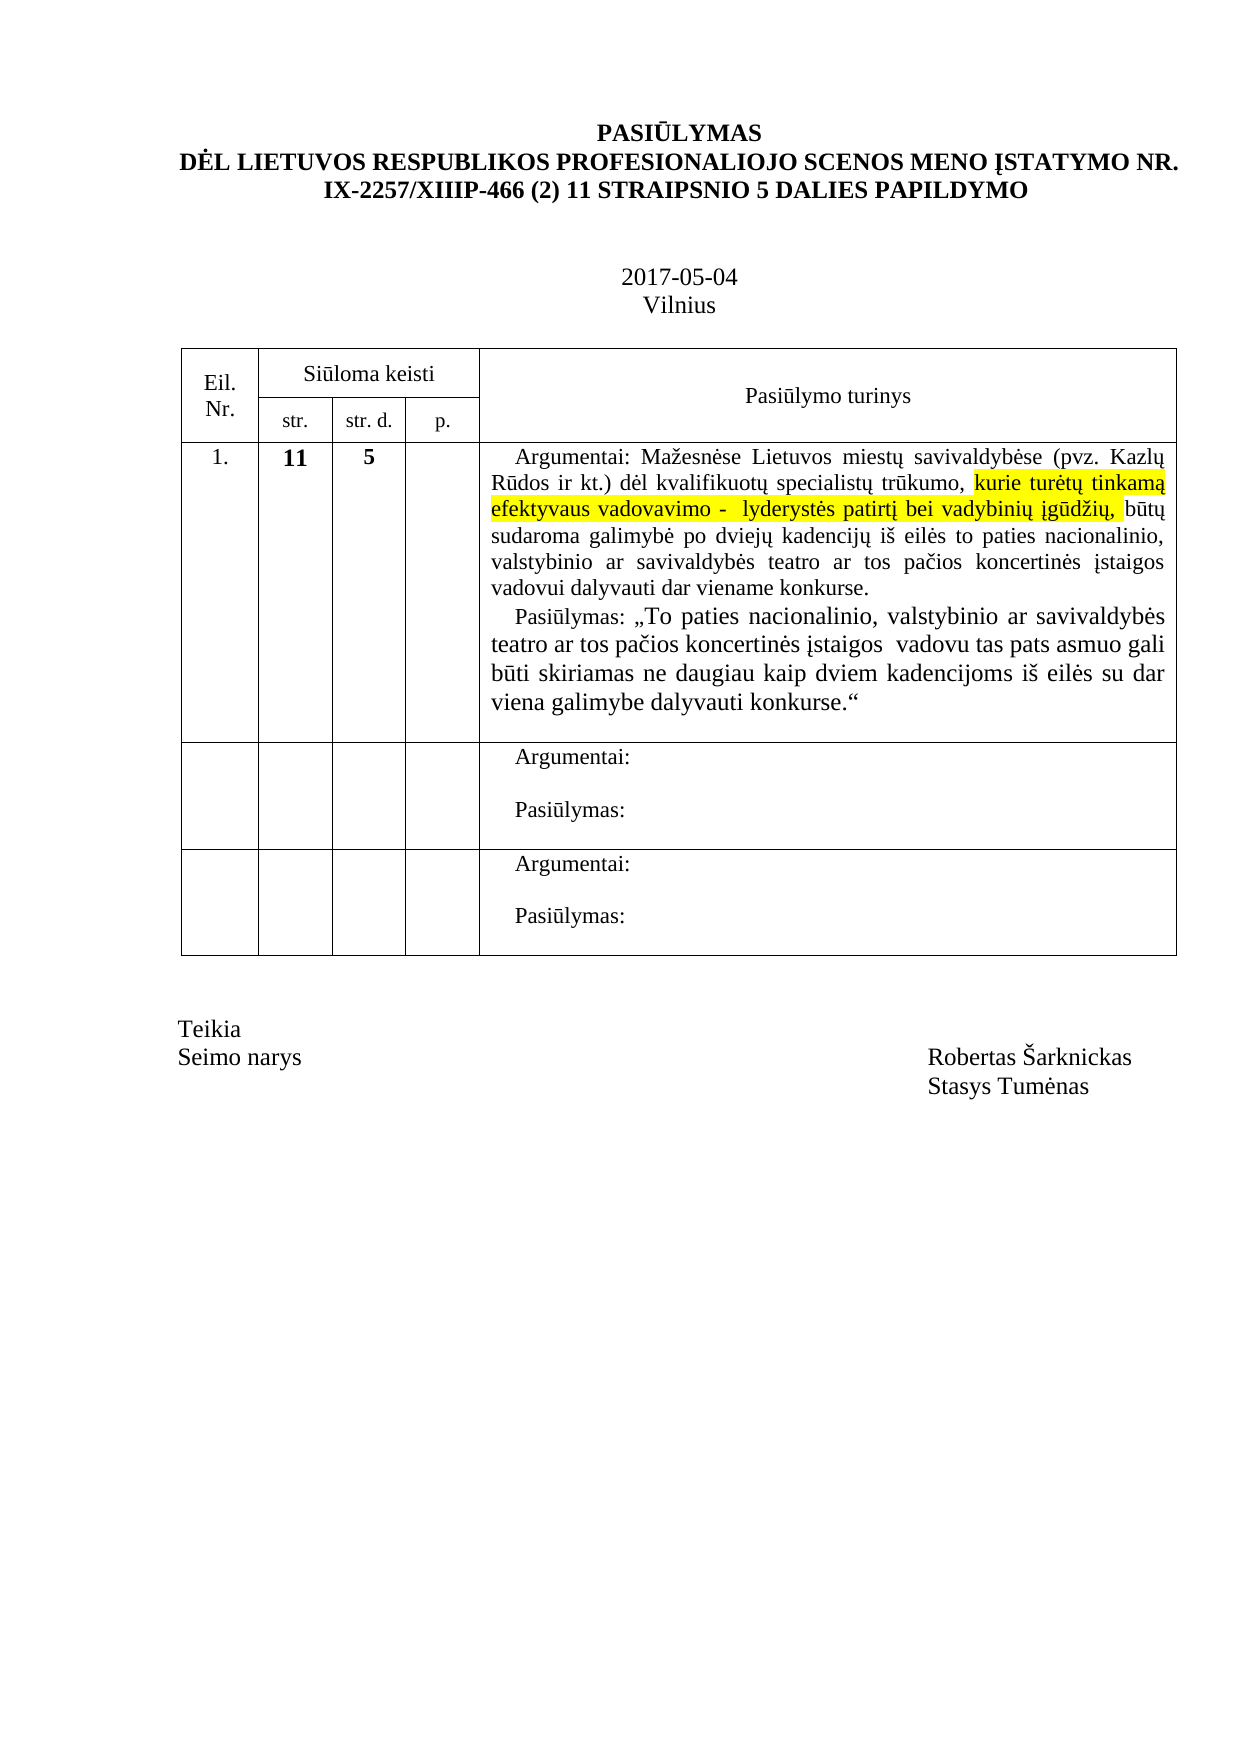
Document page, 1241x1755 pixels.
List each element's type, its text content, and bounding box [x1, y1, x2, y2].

table_cell [406, 850, 479, 955]
text Stasys Tumėnas [177, 1071, 1181, 1100]
text Teikia [177, 1014, 1181, 1042]
table_cell str. d. [333, 398, 405, 442]
table_cell 11 [259, 443, 332, 742]
table_cell [182, 743, 258, 849]
table_cell Argumentai: Pasiūlymas: [480, 850, 1176, 955]
text Seimo narys (Parašas) Robertas Šarknickas [177, 1042, 1181, 1071]
text Vilnius [177, 291, 1181, 319]
table_cell [406, 743, 479, 849]
table_cell [406, 443, 479, 742]
text 2017-05-04 [177, 262, 1181, 291]
table_cell 5 [333, 443, 405, 742]
table_cell [259, 743, 332, 849]
table_cell [182, 850, 258, 955]
table_cell Argumentai: Pasiūlymas: [480, 743, 1176, 849]
table_header Siūloma keisti [259, 349, 479, 397]
table_cell Argumentai: Mažesnėse Lietuvos miestų savivaldybėse (pvz. Kazlų Rūdos ir kt.) dėl kvalifikuotų specialistų trūkumo, kurie turėtų tinkamą efektyvaus vadovavimo - lyderystės patirtį bei vadybinių įgūdžių, būtų sudaroma galimybė po dviejų kadencijų iš eilės to paties nacionalinio, valstybinio ar savivaldybės teatro ar tos pačios koncertinės įstaigos vadovui dalyvauti dar viename konkurse. Pasiūlymas: „To paties nacionalinio, valstybinio ar savivaldybės teatro ar tos pačios koncertinės įstaigos vadovu tas pats asmuo gali būti skiriamas ne daugiau kaip dviem kadencijoms iš eilės su dar viena galimybe dalyvauti konkurse.“ [480, 443, 1176, 742]
table_cell [333, 850, 405, 955]
table_cell 1. [182, 443, 258, 742]
table_cell [333, 743, 405, 849]
table_header Pasiūlymo turinys [480, 349, 1176, 442]
table_cell [259, 850, 332, 955]
table_header Eil. Nr. [182, 349, 258, 442]
table_cell str. [259, 398, 332, 442]
text PASIŪLYMAS [177, 118, 1181, 147]
table_cell p. [406, 398, 479, 442]
text DĖL LIETUVOS RESPUBLIKOS PROFESIONALIOJO SCENOS MENO ĮSTATYMO NR. IX-2257/XIIIP-466 (2) 11 STRAIPSNIO 5 DALIES PAPILDYMO [177, 147, 1181, 204]
